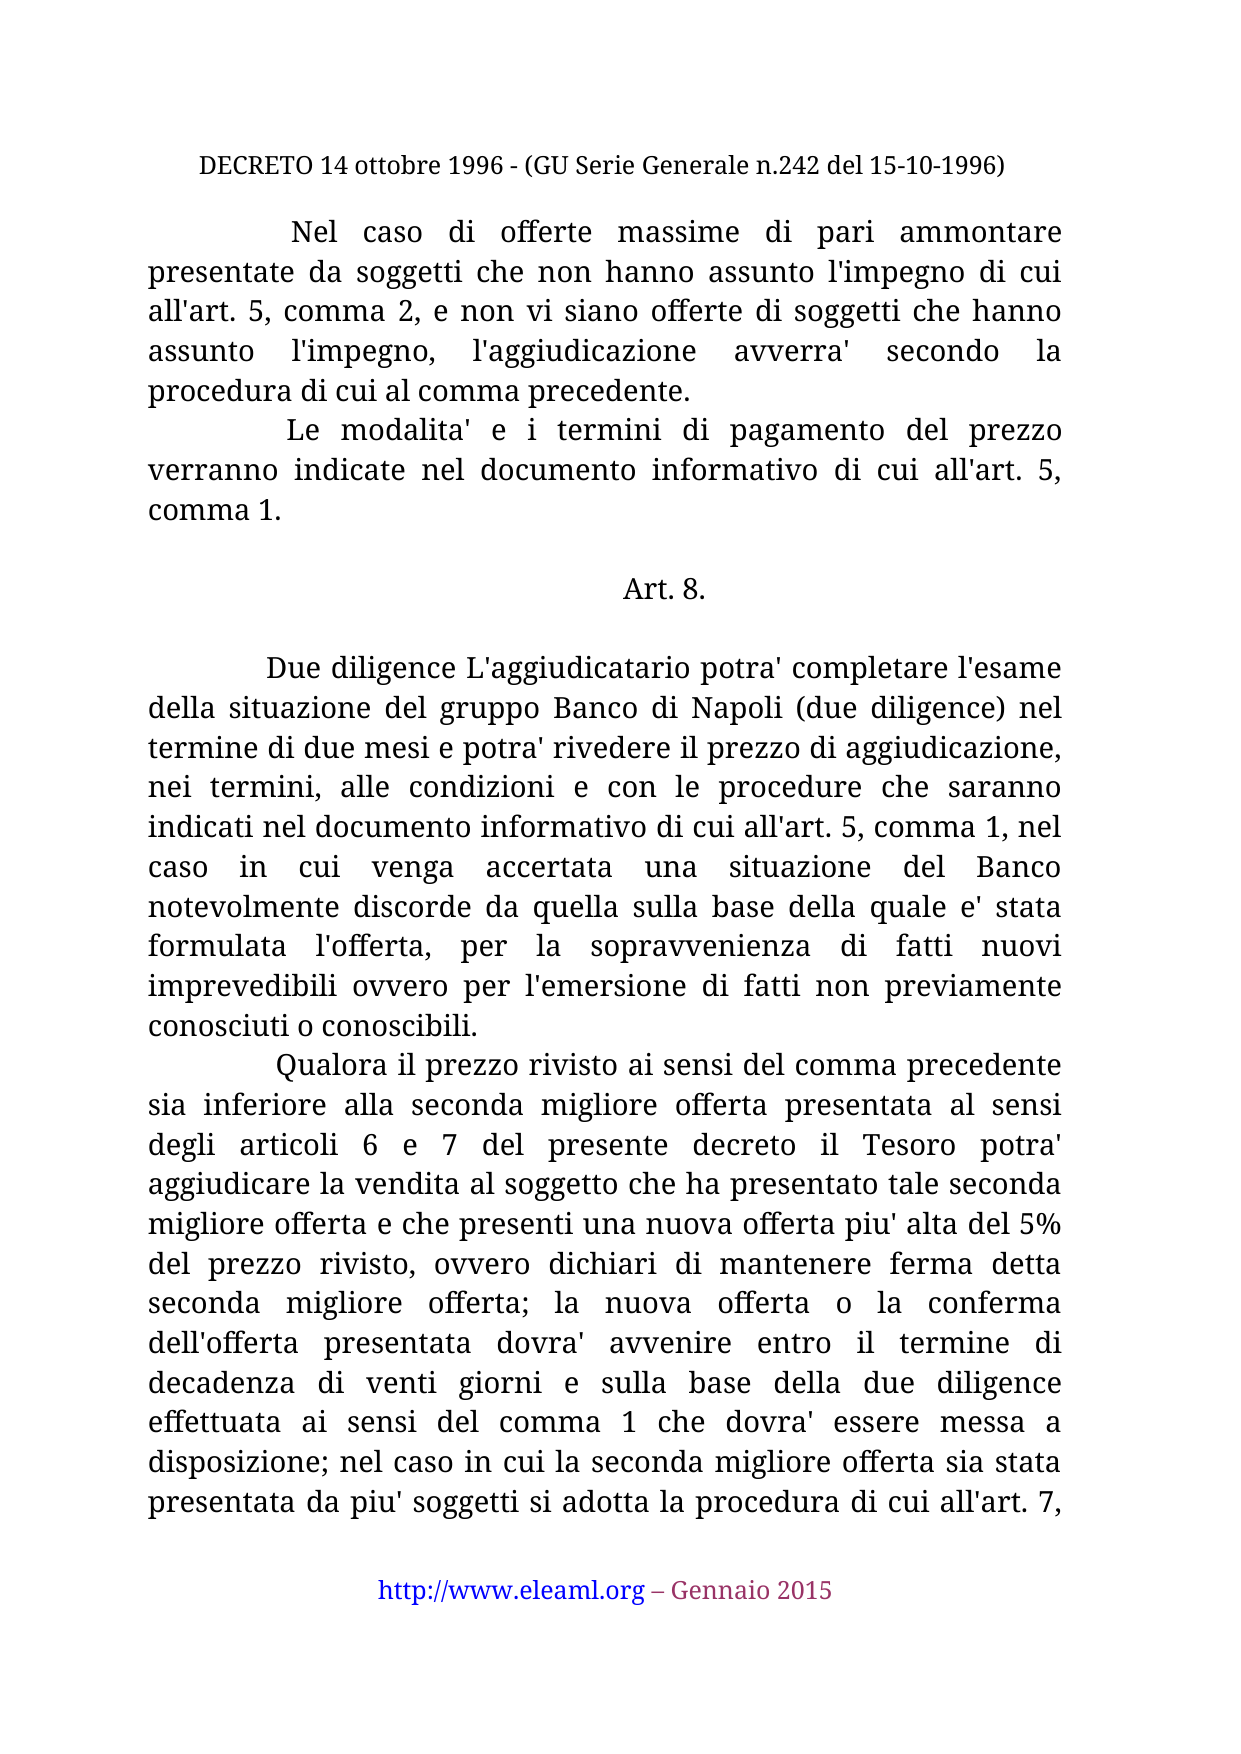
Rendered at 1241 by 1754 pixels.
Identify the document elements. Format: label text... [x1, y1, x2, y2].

text Qualora il prezzo rivisto ai sensi del comma precedente sia inferiore alla seconda migliore offerta presentata al sensi degli articoli 6 e 7 del presente decreto il Tesoro potra' aggiudicare la vendita al soggetto che ha presentato tale seconda migliore offerta e che presenti una nuova offerta piu' alta del 5% del prezzo rivisto, ovvero dichiari di mantenere ferma detta seconda migliore offerta; la nuova offerta o la conferma dell'offerta presentata dovra' avvenire entro il termine di decadenza di venti giorni e sulla base della due diligence effettuata ai sensi del comma 1 che dovra' essere messa a disposizione; nel caso in cui la seconda migliore offerta sia stata presentata da piu' soggetti si adotta la procedura di cui all'art. 7, [148, 1044, 1063, 1521]
text Nel caso di offerte massime di pari ammontare presentate da soggetti che non hanno assunto l'impegno di cui all'art. 5, comma 2, e non vi siano offerte di soggetti che hanno assunto l'impegno, l'aggiudicazione avverra' secondo la procedura di cui al comma precedente. [148, 211, 1063, 409]
text Due diligence L'aggiudicatario potra' completare l'esame della situazione del gruppo Banco di Napoli (due diligence) nel termine di due mesi e potra' rivedere il prezzo di aggiudicazione, nei termini, alle condizioni e con le procedure che saranno indicati nel documento informativo di cui all'art. 5, comma 1, nel caso in cui venga accertata una situazione del Banco notevolmente discorde da quella sulla base della quale e' stata formulata l'offerta, per la sopravvenienza di fatti nuovi imprevedibili ovvero per l'emersione di fatti non previamente conosciuti o conoscibili. [148, 648, 1063, 1044]
text Art. 8. [148, 568, 1063, 608]
text Le modalita' e i termini di pagamento del prezzo verranno indicate nel documento informativo di cui all'art. 5, comma 1. [148, 409, 1063, 529]
